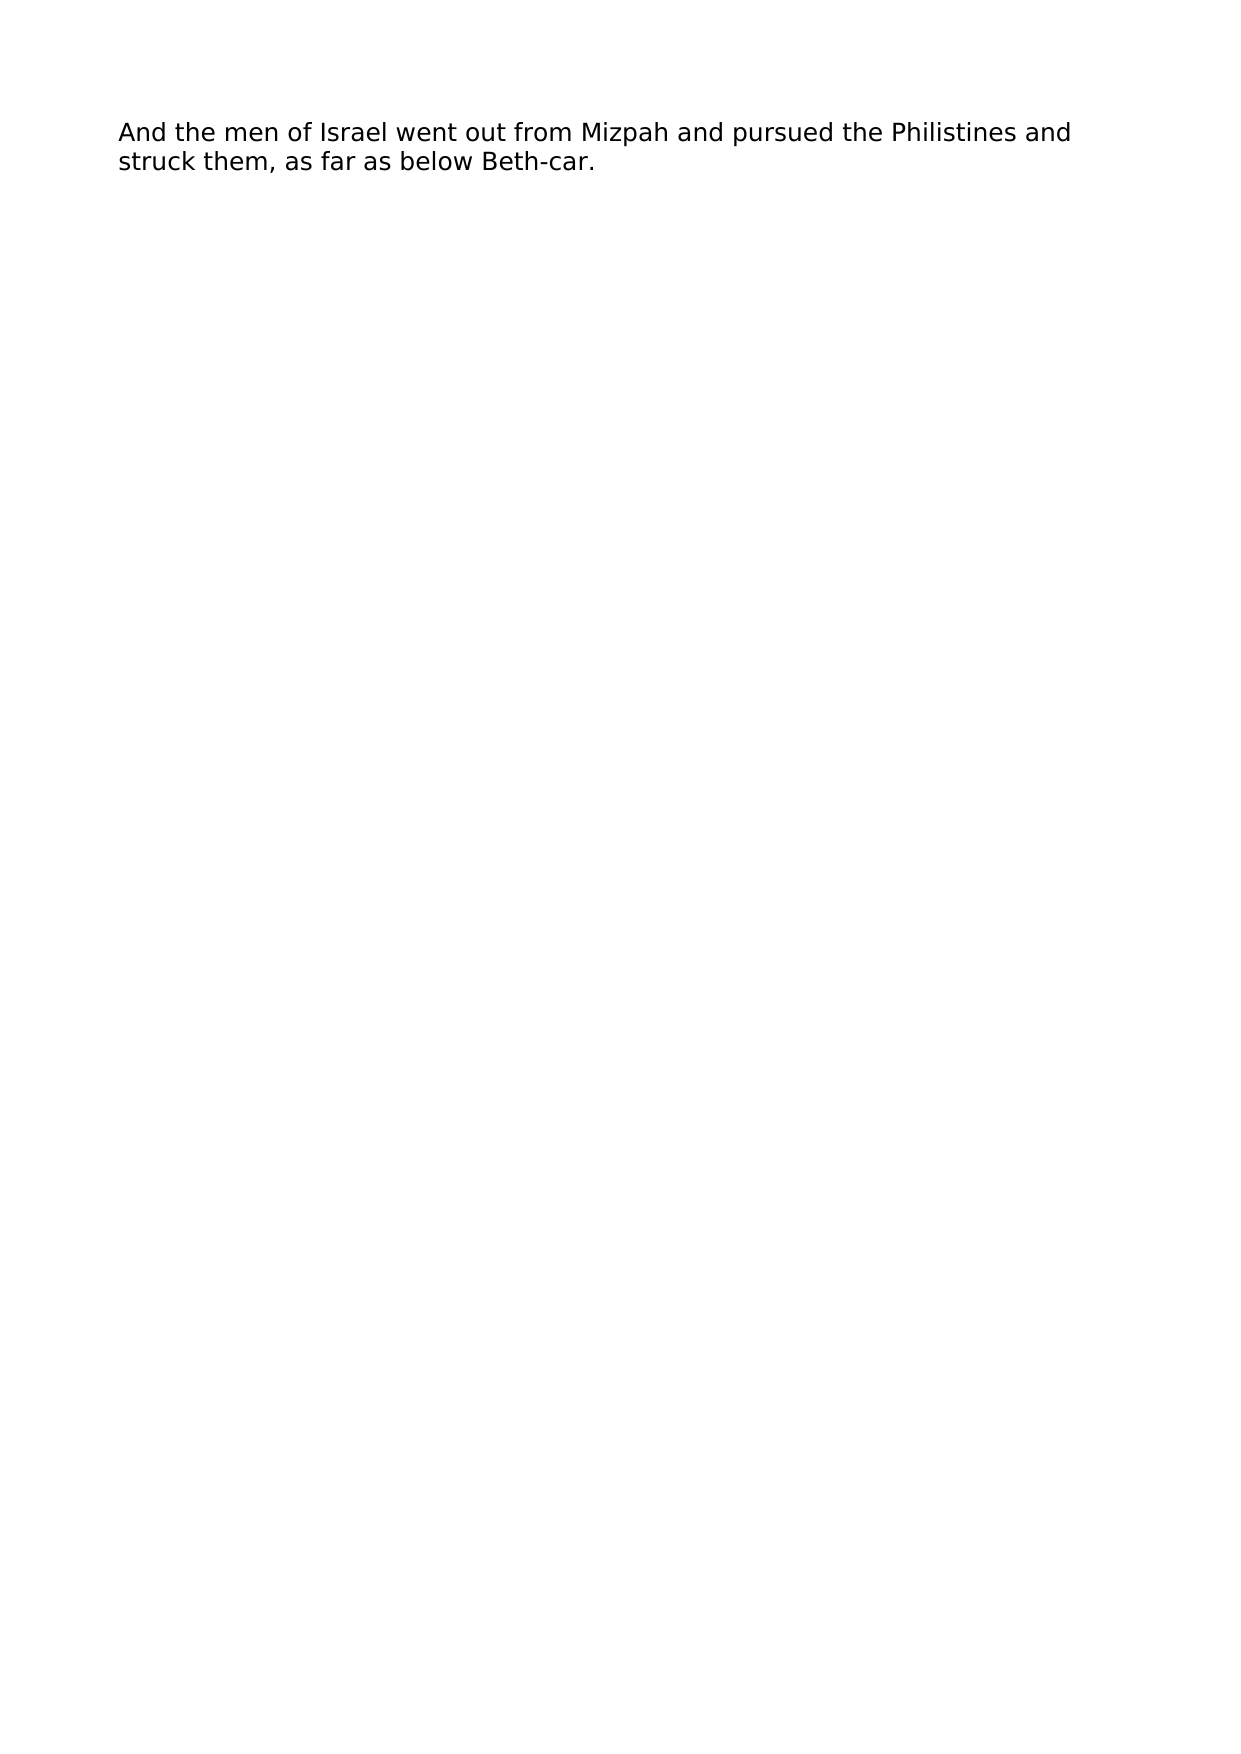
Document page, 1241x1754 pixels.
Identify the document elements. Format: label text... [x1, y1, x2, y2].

text And the men of Israel went out from Mizpah and pursued the Philistines and struck them, as far as below Beth-car. [118, 118, 1122, 176]
